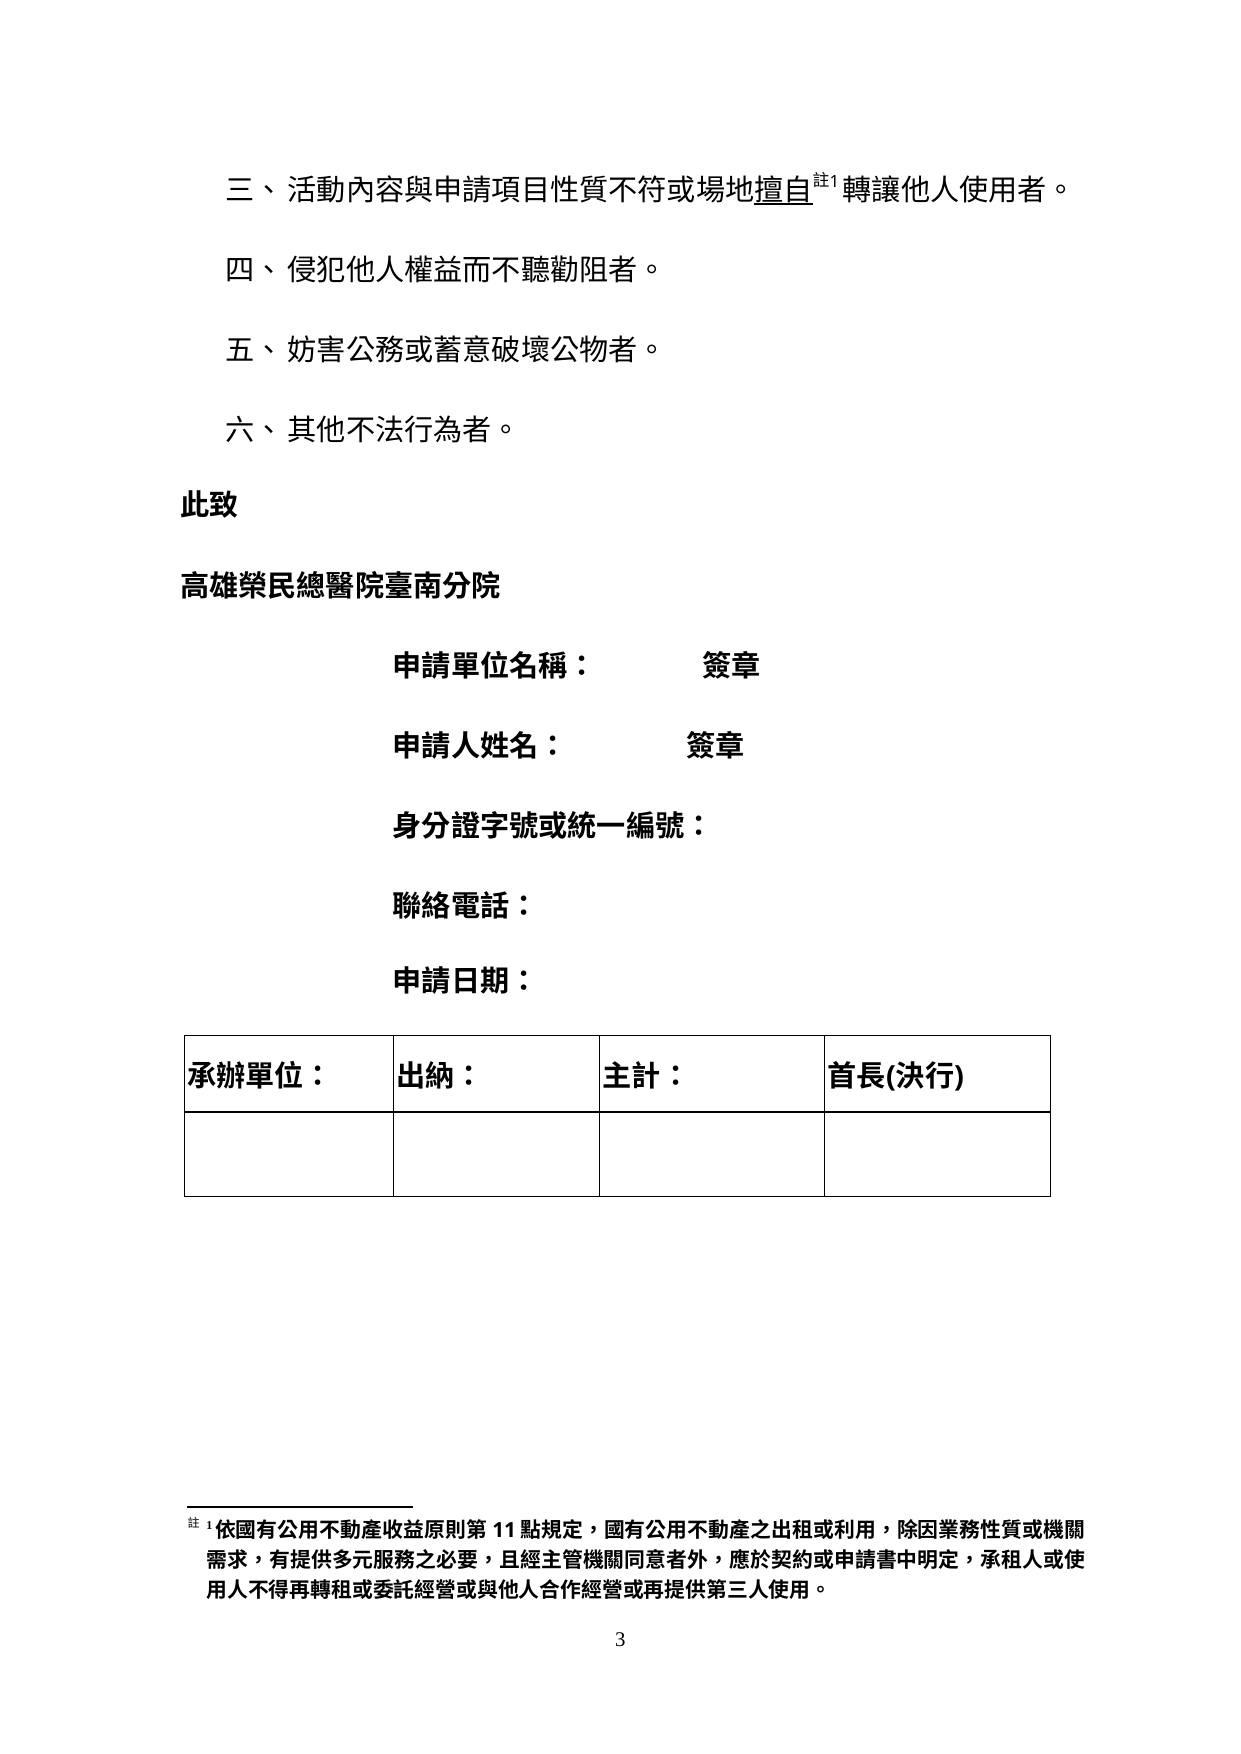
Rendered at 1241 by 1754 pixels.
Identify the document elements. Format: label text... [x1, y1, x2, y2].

table_header 主計： [600, 1036, 824, 1111]
table_cell [394, 1113, 599, 1196]
table_header 首長(決行) [825, 1036, 1050, 1111]
list 活動內容與申請項目性質不符或場地擅自1轉讓他人使用者。 [180, 150, 1087, 225]
list 1依國有公用不動產收益原則第11點規定，國有公用不動產之出租或利用，除因業務性質或機關需求，有提供多元服務之必要，且經主管機關同意者外，應於契約或申請書中明定，承租人或使用人不得再轉租或委託經營或與他人合作經營或再提供第三人使用。 [187, 1513, 1087, 1604]
text 身分證字號或統一編號： [187, 786, 1087, 861]
table_cell [185, 1113, 393, 1196]
text 申請單位名稱： 簽章 [187, 626, 1087, 701]
text 申請日期： [187, 942, 1087, 1017]
list 侵犯他人權益而不聽勸阻者。 [180, 230, 1087, 305]
list 妨害公務或蓄意破壞公物者。 [180, 310, 1087, 385]
table_header 承辦單位： [185, 1036, 393, 1111]
list 其他不法行為者。 [180, 391, 1087, 466]
text 此致 [180, 466, 1087, 541]
table_cell [825, 1113, 1050, 1196]
table_cell [600, 1113, 824, 1196]
table_header 出納： [394, 1036, 599, 1111]
text 聯絡電話： [187, 867, 1087, 942]
text 高雄榮民總醫院臺南分院 [180, 546, 1087, 621]
text 申請人姓名： 簽章 [187, 706, 1087, 781]
